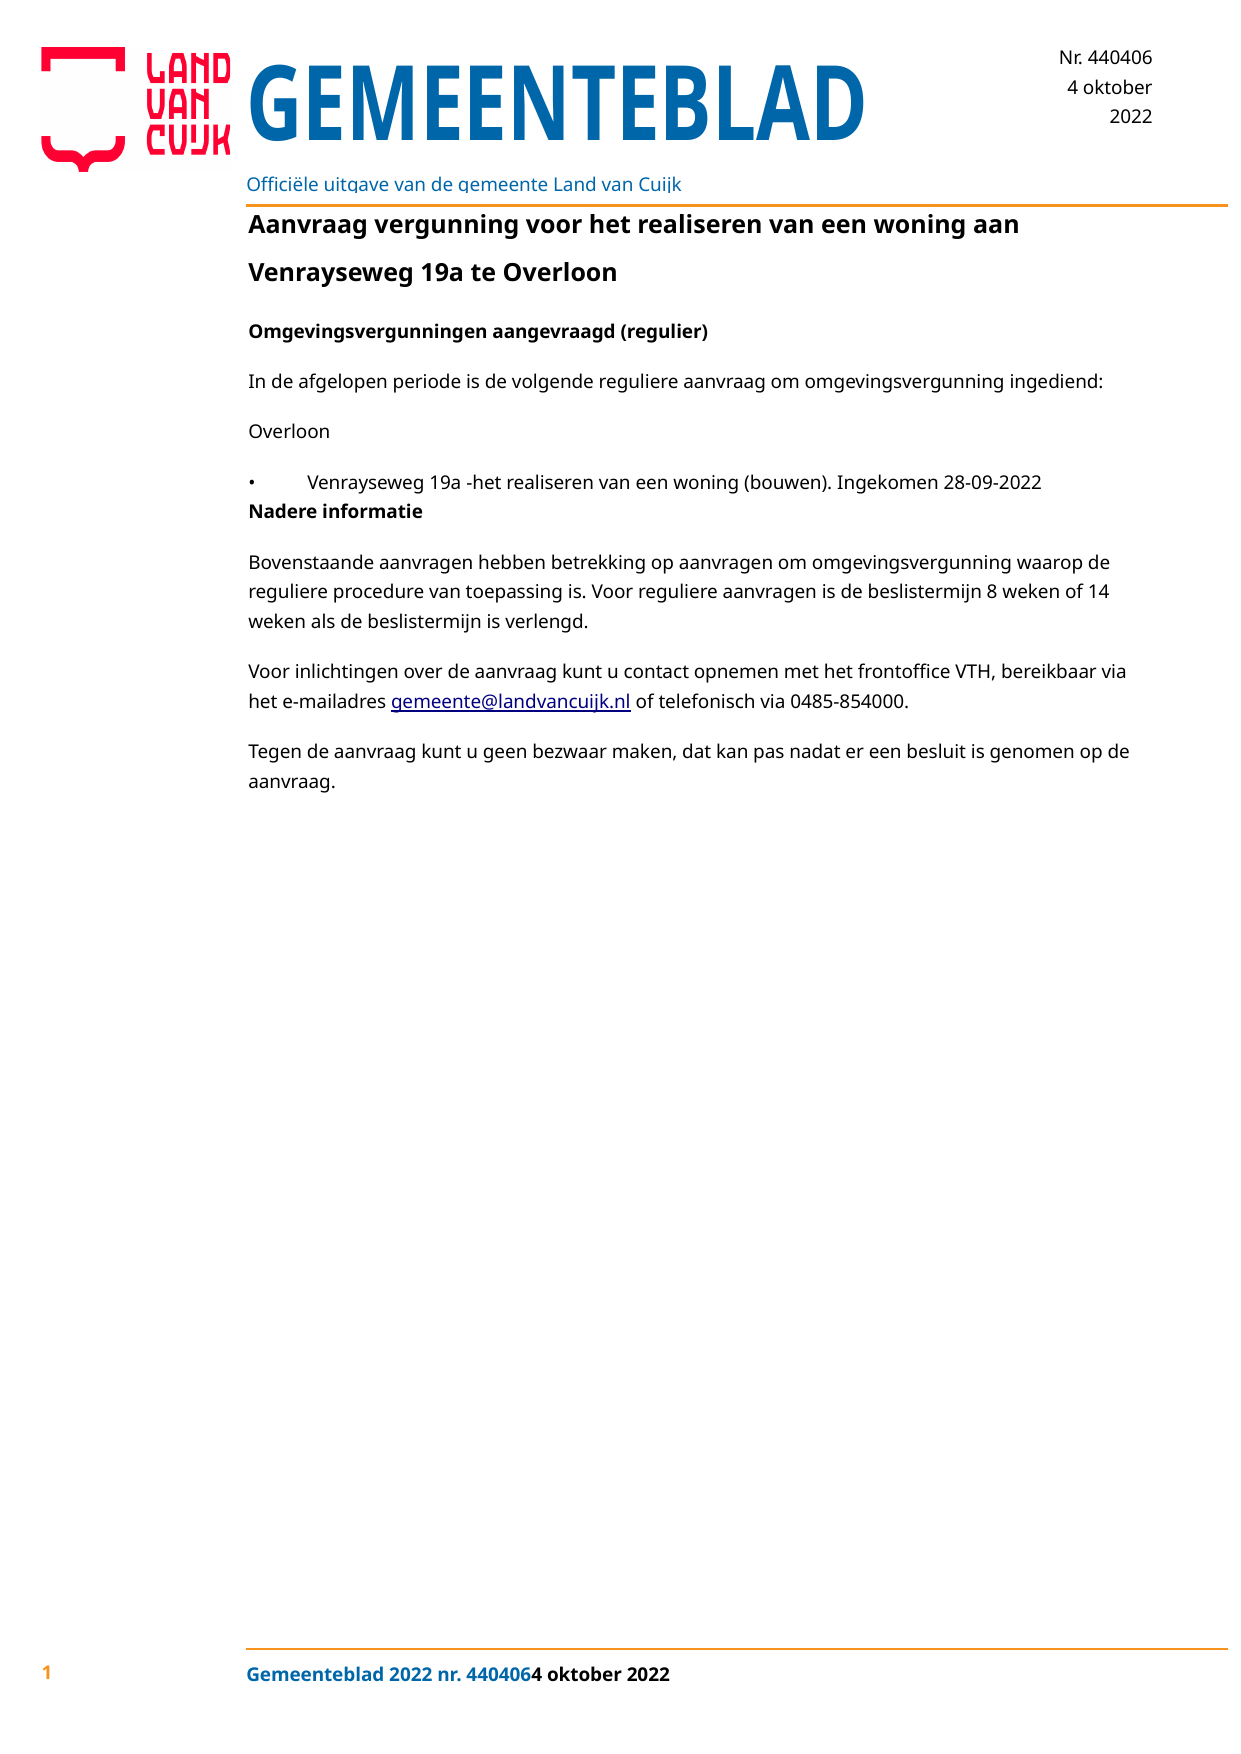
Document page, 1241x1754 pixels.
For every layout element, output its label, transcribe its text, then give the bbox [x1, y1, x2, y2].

text Omgevingsvergunningen aangevraagd (regulier) [248, 318, 1152, 344]
text Tegen de aanvraag kunt u geen bezwaar maken, dat kan pas nadat er een besluit is genomen op de aanvraag. [248, 739, 1152, 794]
list Venrayseweg 19a -het realiseren van een woning (bouwen). Ingekomen 28-09-2022 [248, 469, 1152, 495]
text Voor inlichtingen over de aanvraag kunt u contact opnemen met het frontoffice VTH, bereikbaar via het e-mailadres gemeente@landvancuijk.nl of telefonisch via 0485-854000. [248, 659, 1152, 714]
text In de afgelopen periode is de volgende reguliere aanvraag om omgevingsvergunning ingediend: [248, 368, 1152, 394]
text Overloon [248, 419, 1152, 444]
text Nadere informatie [248, 499, 1152, 524]
text Aanvraag vergunning voor het realiseren van een woning aan Venrayseweg 19a te Overloon [248, 207, 1152, 288]
text Bovenstaande aanvragen hebben betrekking op aanvragen om omgevingsvergunning waarop de reguliere procedure van toepassing is. Voor reguliere aanvragen is de beslistermijn 8 weken of 14 weken als de beslistermijn is verlengd. [248, 549, 1152, 634]
picture [41, 47, 231, 172]
